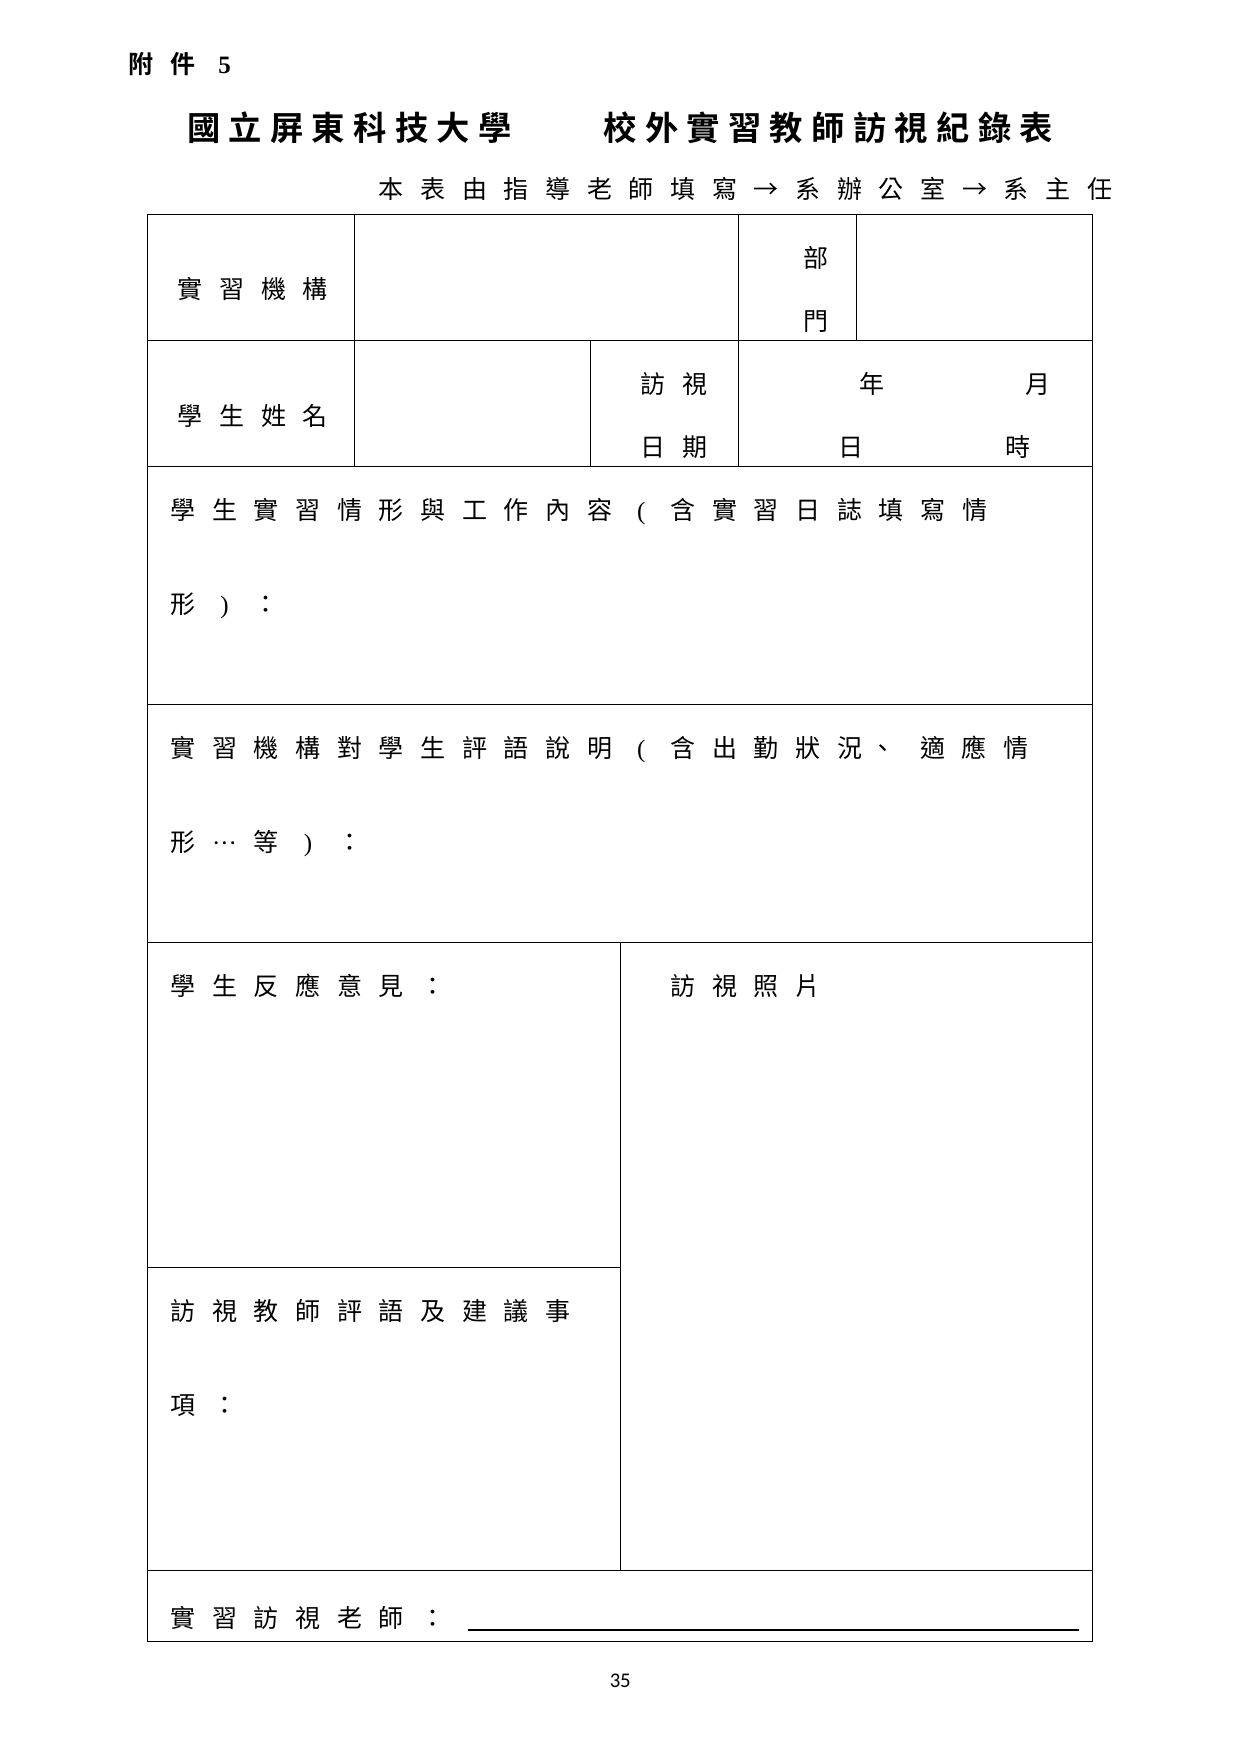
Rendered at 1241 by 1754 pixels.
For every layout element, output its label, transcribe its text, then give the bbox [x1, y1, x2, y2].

table_header 實習機構 [148, 215, 354, 340]
table_cell 實習訪視老師： [148, 1571, 1092, 1641]
text 本表由指導老師填寫→系辦公室→系主任 [120, 146, 1120, 209]
table_header [857, 215, 1092, 340]
table_cell 年 月 日 時 [739, 341, 1092, 466]
table_cell 實習機構對學生評語說明(含出勤狀況、適應情形···等)： [148, 705, 1092, 942]
table_cell 訪視日期 [591, 341, 738, 466]
table_cell 學生姓名 [148, 341, 354, 466]
table_cell 訪視照片 [621, 943, 1092, 1570]
table_header 部門 [739, 215, 856, 340]
table_cell 學生實習情形與工作內容(含實習日誌填寫情形)： [148, 467, 1092, 704]
text 國立屏東科技大學 校外實習教師訪視紀錄表 [120, 84, 1120, 146]
table_cell 訪視教師評語及建議事項： [148, 1268, 620, 1570]
text 附件5 [120, 21, 1120, 84]
table_cell [355, 341, 590, 466]
table_cell 學生反應意見： [148, 943, 620, 1267]
table_header [355, 215, 738, 340]
